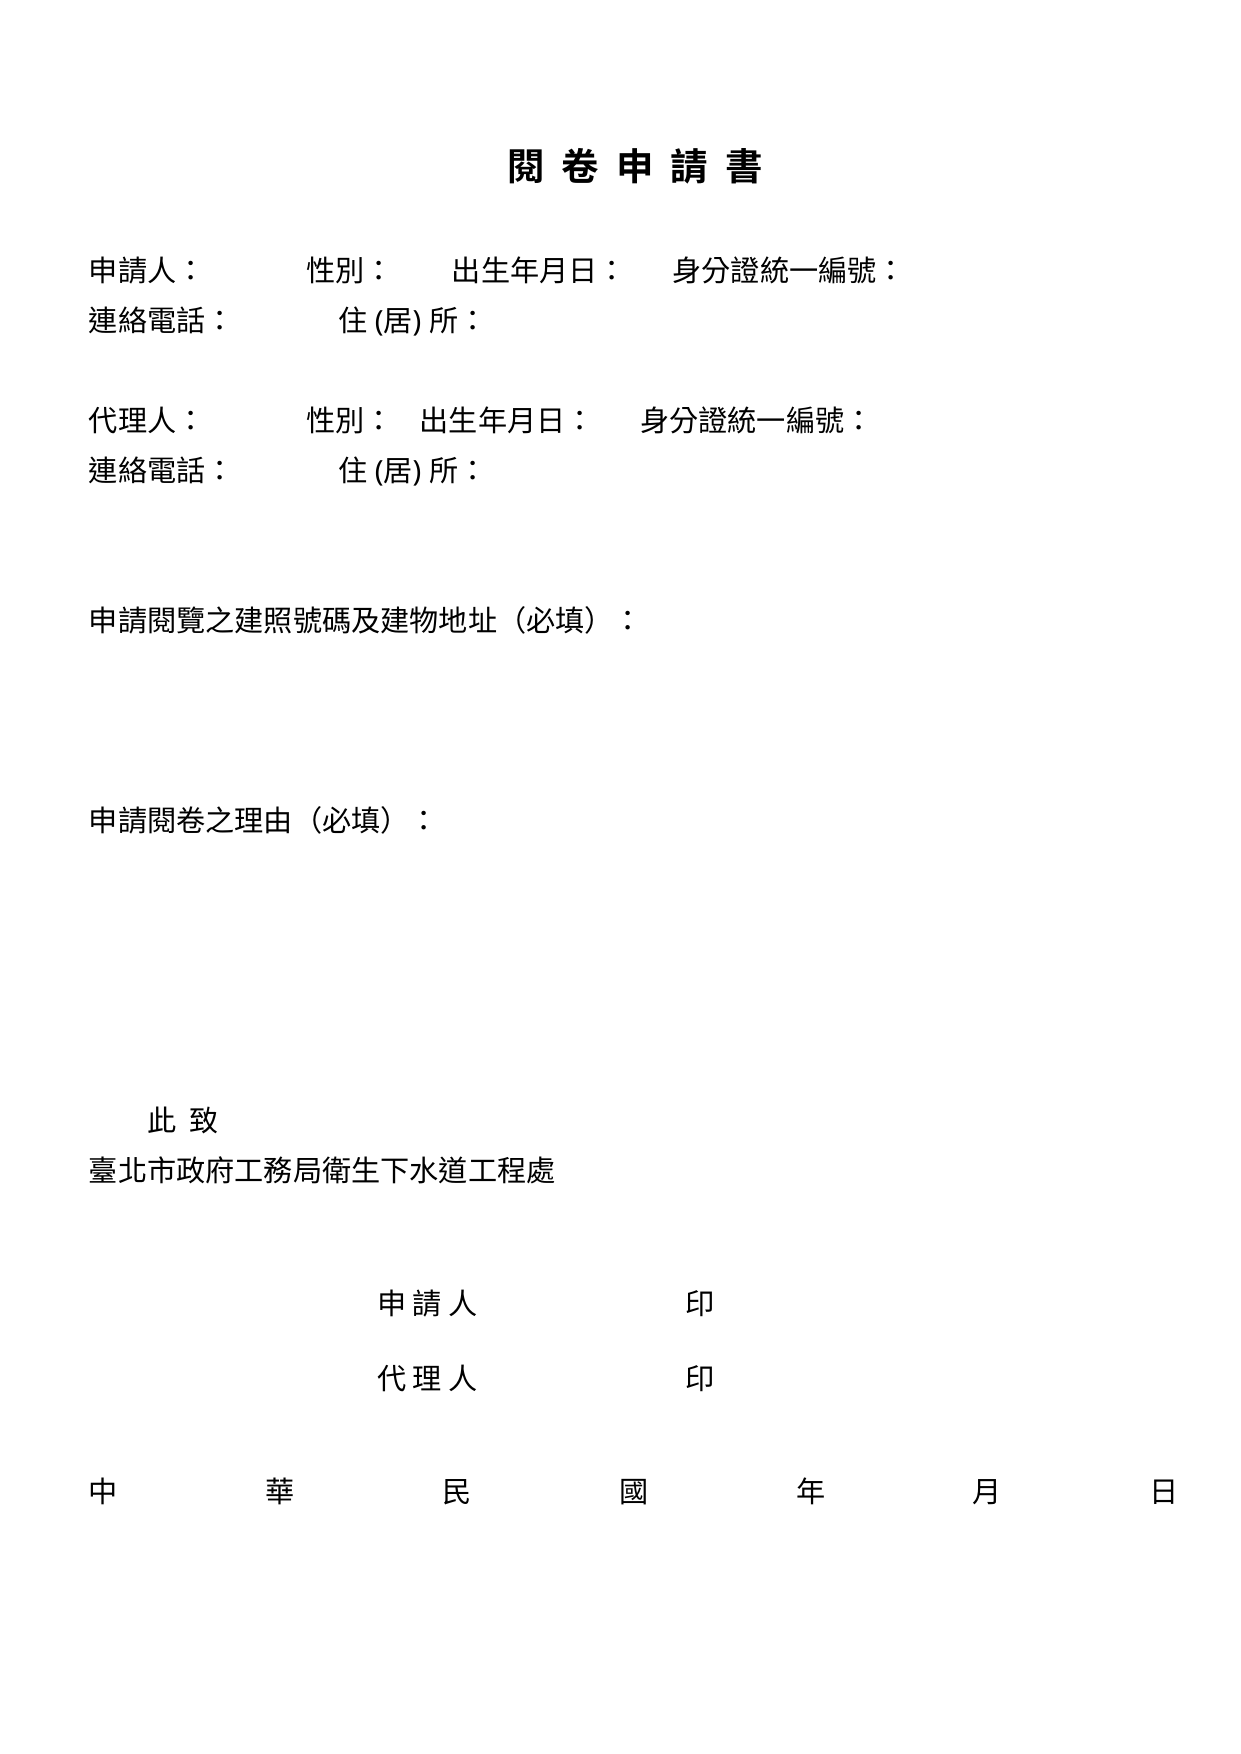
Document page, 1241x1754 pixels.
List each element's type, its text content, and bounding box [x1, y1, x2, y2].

text 連絡電話： 住 (居) 所： [89, 439, 1181, 489]
text 連絡電話： 住 (居) 所： [89, 289, 1181, 339]
text 申請閱覽之建照號碼及建物地址（必填）： [89, 589, 1181, 639]
text 此 致 [89, 1089, 1181, 1139]
text 臺北市政府工務局衛生下水道工程處 [89, 1139, 1181, 1189]
text 代 理 人 印 [89, 1339, 1181, 1414]
text 申請人： 性別： 出生年月日： 身分證統一編號： [89, 239, 1181, 289]
text 中 華 民 國 年 月 日 [89, 1452, 1181, 1527]
text 代理人： 性別： 出生年月日： 身分證統一編號： [89, 389, 1181, 439]
text 申 請 人 印 [89, 1264, 1181, 1339]
text 申請閱卷之理由（必填）： [89, 789, 1181, 839]
text 閱 卷 申 請 書 [89, 127, 1181, 202]
